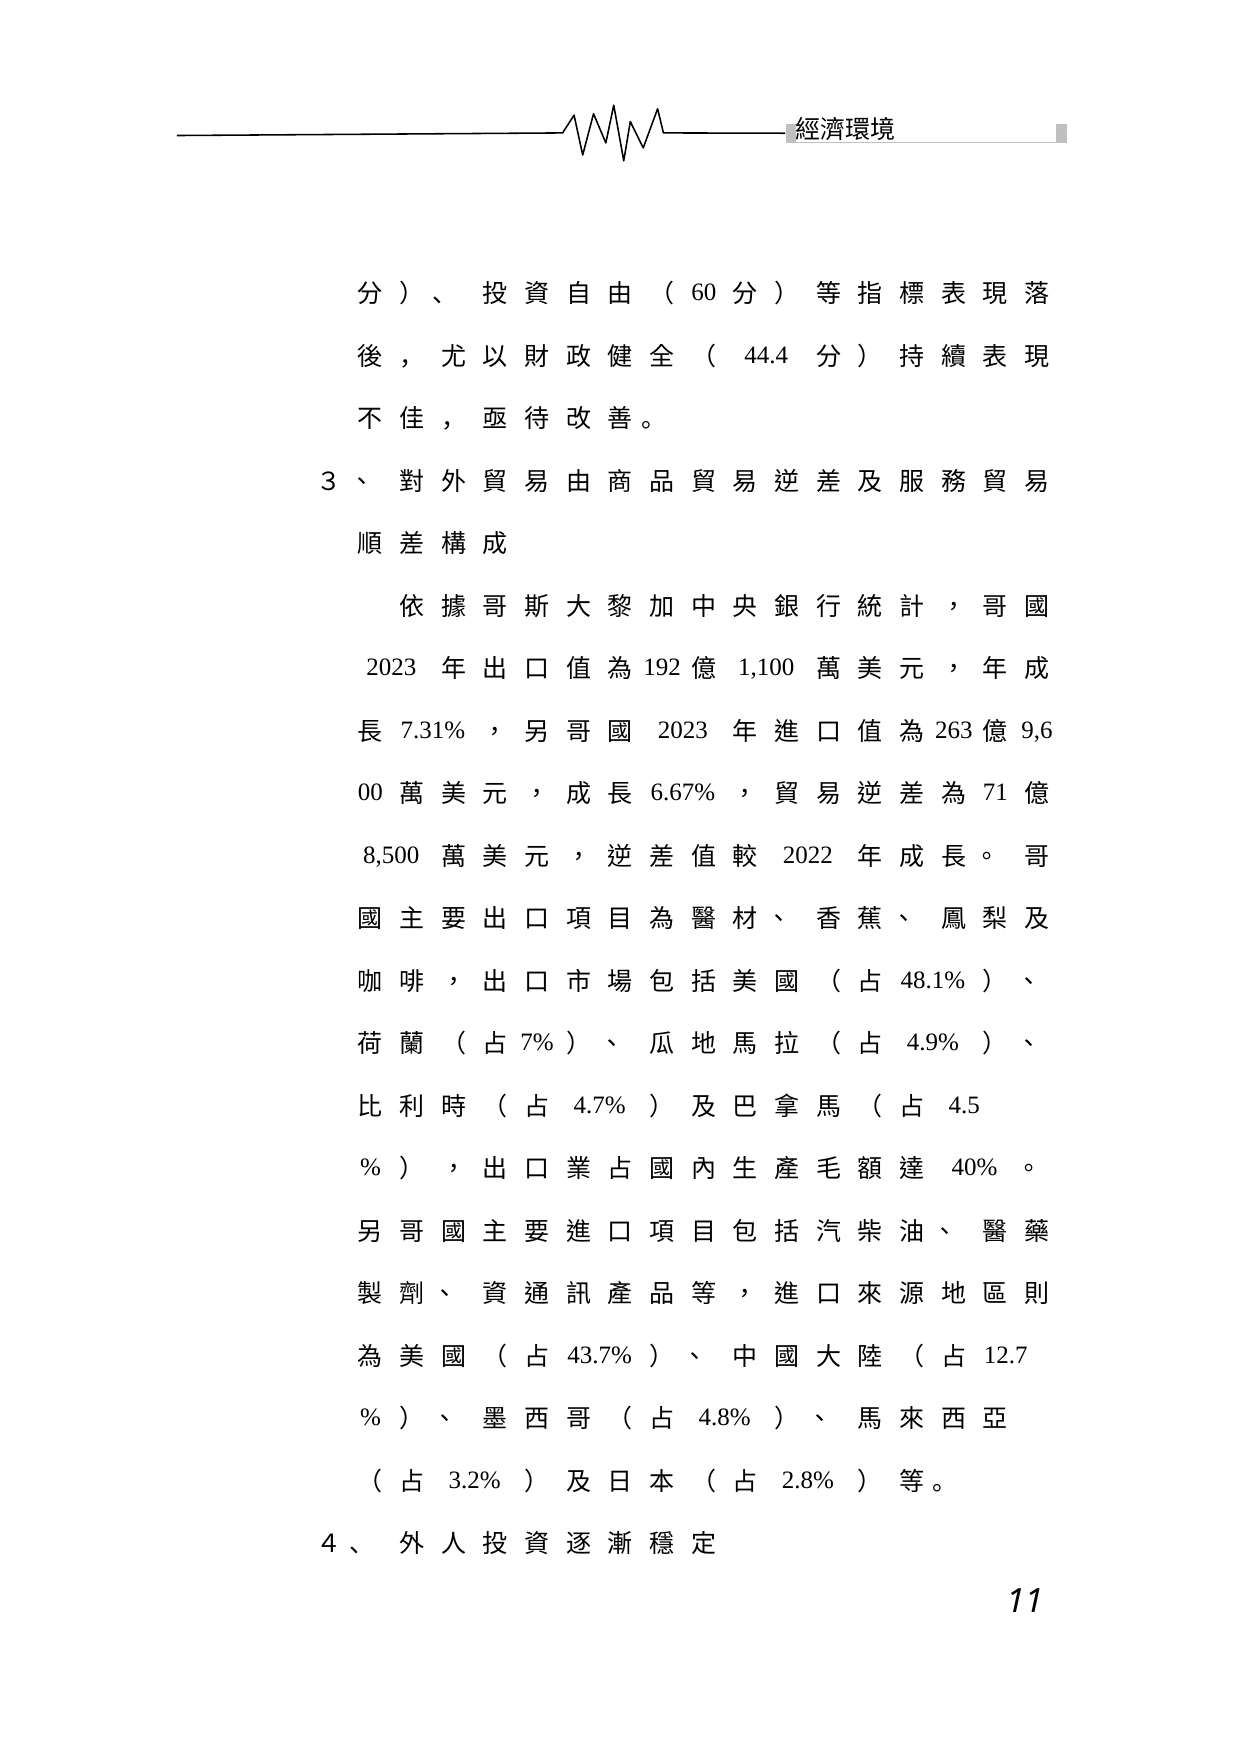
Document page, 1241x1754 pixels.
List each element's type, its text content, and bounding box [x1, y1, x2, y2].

text 依據哥斯大黎加中央銀行統計，哥國2023年出口值為192億1,100萬美元，年成長7.31%，另哥國2023年進口值為263億9,600萬美元，成長6.67%，貿易逆差為71億8,500萬美元，逆差值較2022年成長。哥國主要出口項目為醫材、香蕉、鳳梨及咖啡，出口市場包括美國（占48.1%）、荷蘭（占7%）、瓜地馬拉（占4.9%）、比利時（占4.7%）及巴拿馬（占4.5%），出口業占國內生產毛額達40%。另哥國主要進口項目包括汽柴油、醫藥製劑、資通訊產品等，進口來源地區則為美國（占43.7%）、中國大陸（占12.7%）、墨西哥（占4.8%）、馬來西亞（占3.2%）及日本（占2.8%）等。 [330, 563, 1058, 1500]
text ４、外人投資逐漸穩定 [281, 1500, 1058, 1563]
text ３、對外貿易由商品貿易逆差及服務貿易順差構成 [281, 438, 1058, 563]
text 分）、投資自由（60分）等指標表現落後，尤以財政健全（44.4分）持續表現不佳，亟待改善。 [330, 250, 1058, 438]
